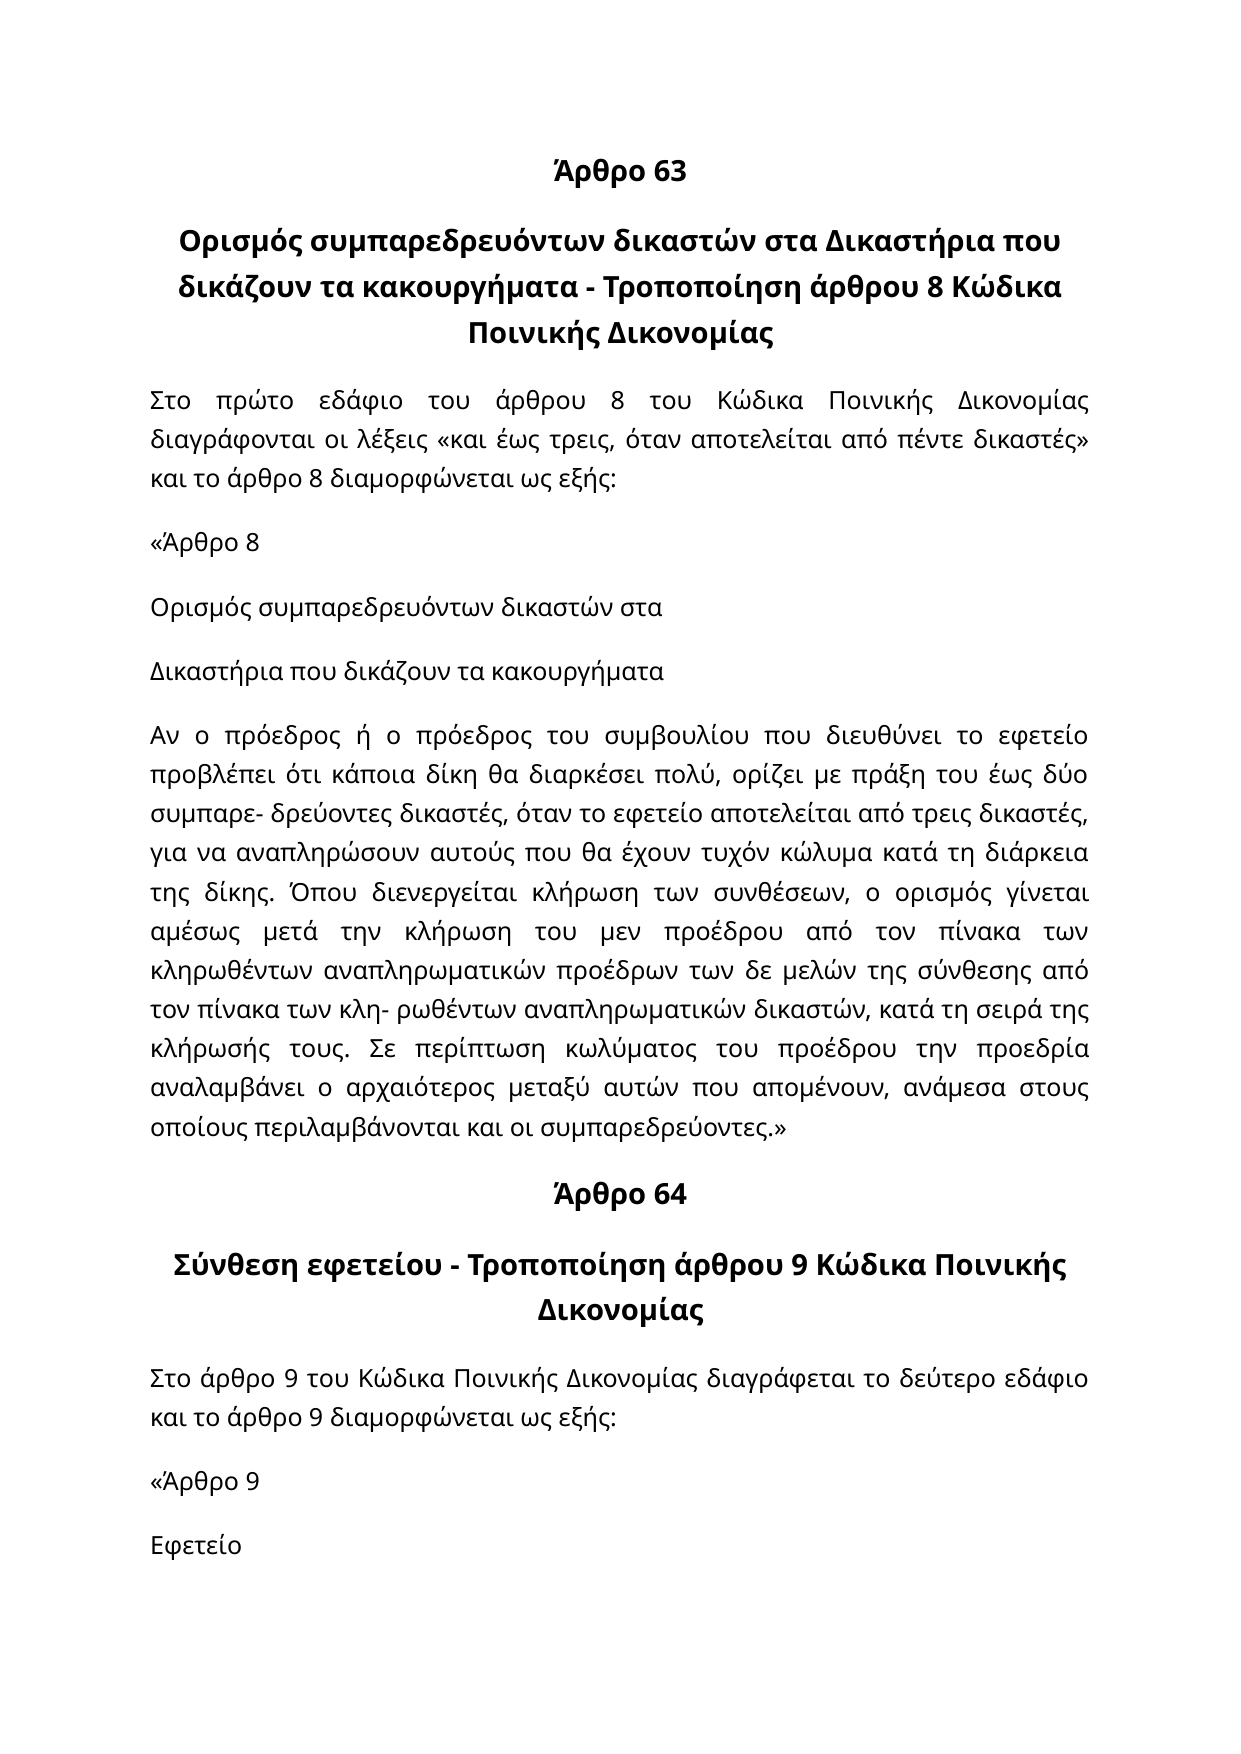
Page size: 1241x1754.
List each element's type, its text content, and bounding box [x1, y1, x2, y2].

text Εφετείο [150, 1528, 1090, 1562]
subtitle Σύνθεση εφετείου - Τροποποίηση άρθρου 9 Κώδικα Ποινικής Δικονομίας [150, 1244, 1090, 1329]
text Δικαστήρια που δικάζουν τα κακουργήματα [150, 653, 1090, 687]
text «Άρθρο 9 [150, 1463, 1090, 1498]
text Στο πρώτο εδάφιο του άρθρου 8 του Κώδικα Ποινικής Δικονομίας διαγράφονται οι λέξεις «και έως τρεις, όταν αποτελείται από πέντε δικαστές» και το άρθρο 8 διαμορφώνεται ως εξής: [150, 382, 1090, 495]
text Στο άρθρο 9 του Κώδικα Ποινικής Δικονομίας διαγράφεται το δεύτερο εδάφιο και το άρθρο 9 διαμορφώνεται ως εξής: [150, 1360, 1090, 1433]
subtitle Άρθρο 64 [150, 1173, 1090, 1213]
subtitle Άρθρο 63 [150, 150, 1090, 190]
text «Άρθρο 8 [150, 525, 1090, 559]
text Αν ο πρόεδρος ή ο πρόεδρος του συμβουλίου που διευθύνει το εφετείο προβλέπει ότι κάποια δίκη θα διαρκέσει πολύ, ορίζει με πράξη του έως δύο συμπαρε- δρεύοντες δικαστές, όταν το εφετείο αποτελείται από τρεις δικαστές, για να αναπληρώσουν αυτούς που θα έχουν τυχόν κώλυμα κατά τη διάρκεια της δίκης. Όπου διενεργείται κλήρωση των συνθέσεων, ο ορισμός γίνεται αμέσως μετά την κλήρωση του μεν προέδρου από τον πίνακα των κληρωθέντων αναπληρωματικών προέδρων των δε μελών της σύνθεσης από τον πίνακα των κλη- ρωθέντων αναπληρωματικών δικαστών, κατά τη σειρά της κλήρωσής τους. Σε περίπτωση κωλύματος του προέδρου την προεδρία αναλαμβάνει ο αρχαιότερος μεταξύ αυτών που απομένουν, ανάμεσα στους οποίους περιλαμβάνονται και οι συμπαρεδρεύοντες.» [150, 717, 1090, 1143]
subtitle Ορισμός συμπαρεδρευόντων δικαστών στα Δικαστήρια που δικάζουν τα κακουργήματα - Τροποποίηση άρθρου 8 Κώδικα Ποινικής Δικονομίας [150, 221, 1090, 352]
text Ορισμός συμπαρεδρευόντων δικαστών στα [150, 589, 1090, 623]
